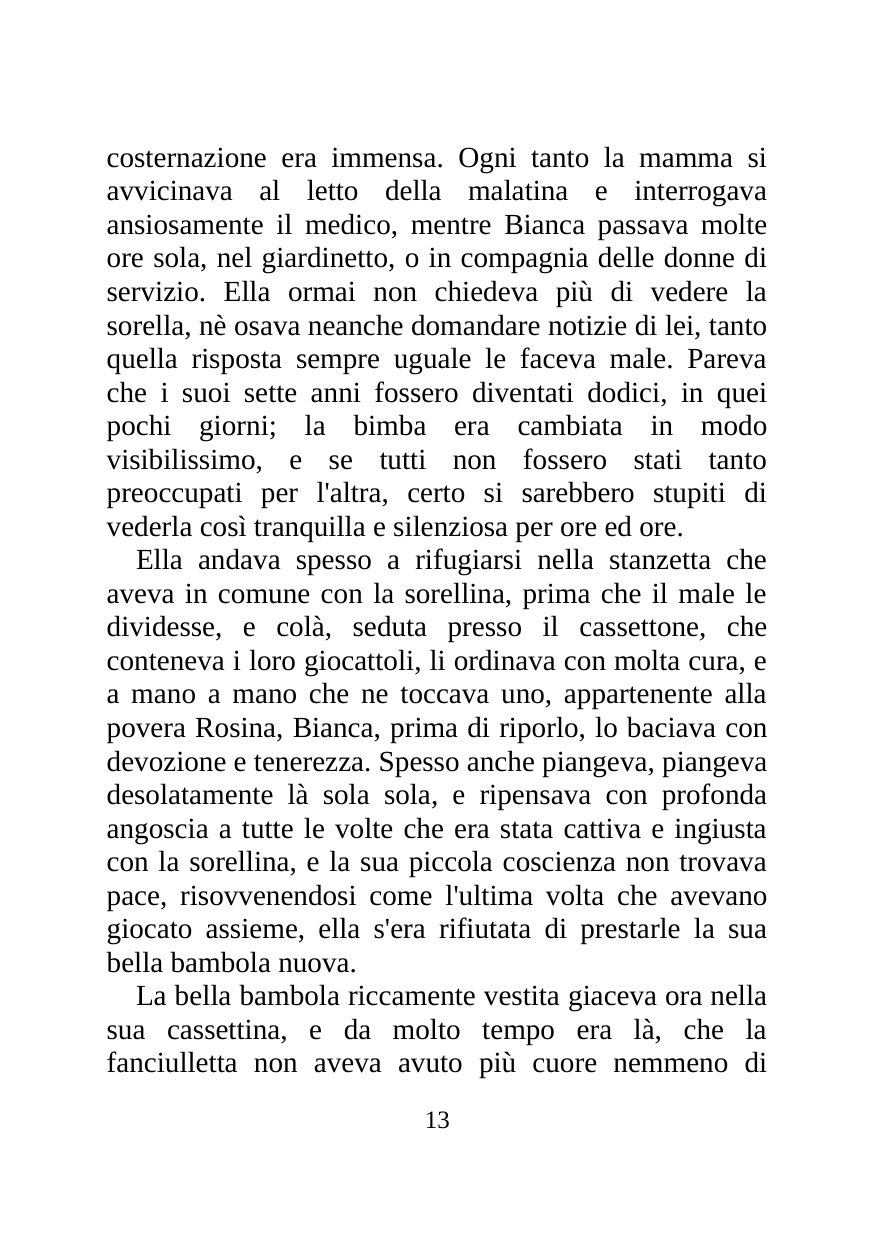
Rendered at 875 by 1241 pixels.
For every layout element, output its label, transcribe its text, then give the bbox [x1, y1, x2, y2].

text La bella bambola riccamente vestita giaceva ora nella sua cassettina, e da molto tempo era là, che la fanciulletta non aveva avuto più cuore nemmeno di [106, 978, 768, 1079]
text Ella andava spesso a rifugiarsi nella stanzetta che aveva in comune con la sorellina, prima che il male le dividesse, e colà, seduta presso il cassettone, che conteneva i loro giocattoli, li ordinava con molta cura, e a mano a mano che ne toccava uno, appartenente alla povera Rosina, Bianca, prima di riporlo, lo baciava con devozione e tenerezza. Spesso anche piangeva, piangeva desolatamente là sola sola, e ripensava con profonda angoscia a tutte le volte che era stata cattiva e ingiusta con la sorellina, e la sua piccola coscienza non trovava pace, risovvenendosi come l'ultima volta che avevano giocato assieme, ella s'era rifiutata di prestarle la sua bella bambola nuova. [106, 542, 768, 978]
text costernazione era immensa. Ogni tanto la mamma si avvicinava al letto della malatina e interrogava ansiosamente il medico, mentre Bianca passava molte ore sola, nel giardinetto, o in compagnia delle donne di servizio. Ella ormai non chiedeva più di vedere la sorella, nè osava neanche domandare notizie di lei, tanto quella risposta sempre uguale le faceva male. Pareva che i suoi sette anni fossero diventati dodici, in quei pochi giorni; la bimba era cambiata in modo visibilissimo, e se tutti non fossero stati tanto preoccupati per l'altra, certo si sarebbero stupiti di vederla così tranquilla e silenziosa per ore ed ore. [106, 140, 768, 542]
